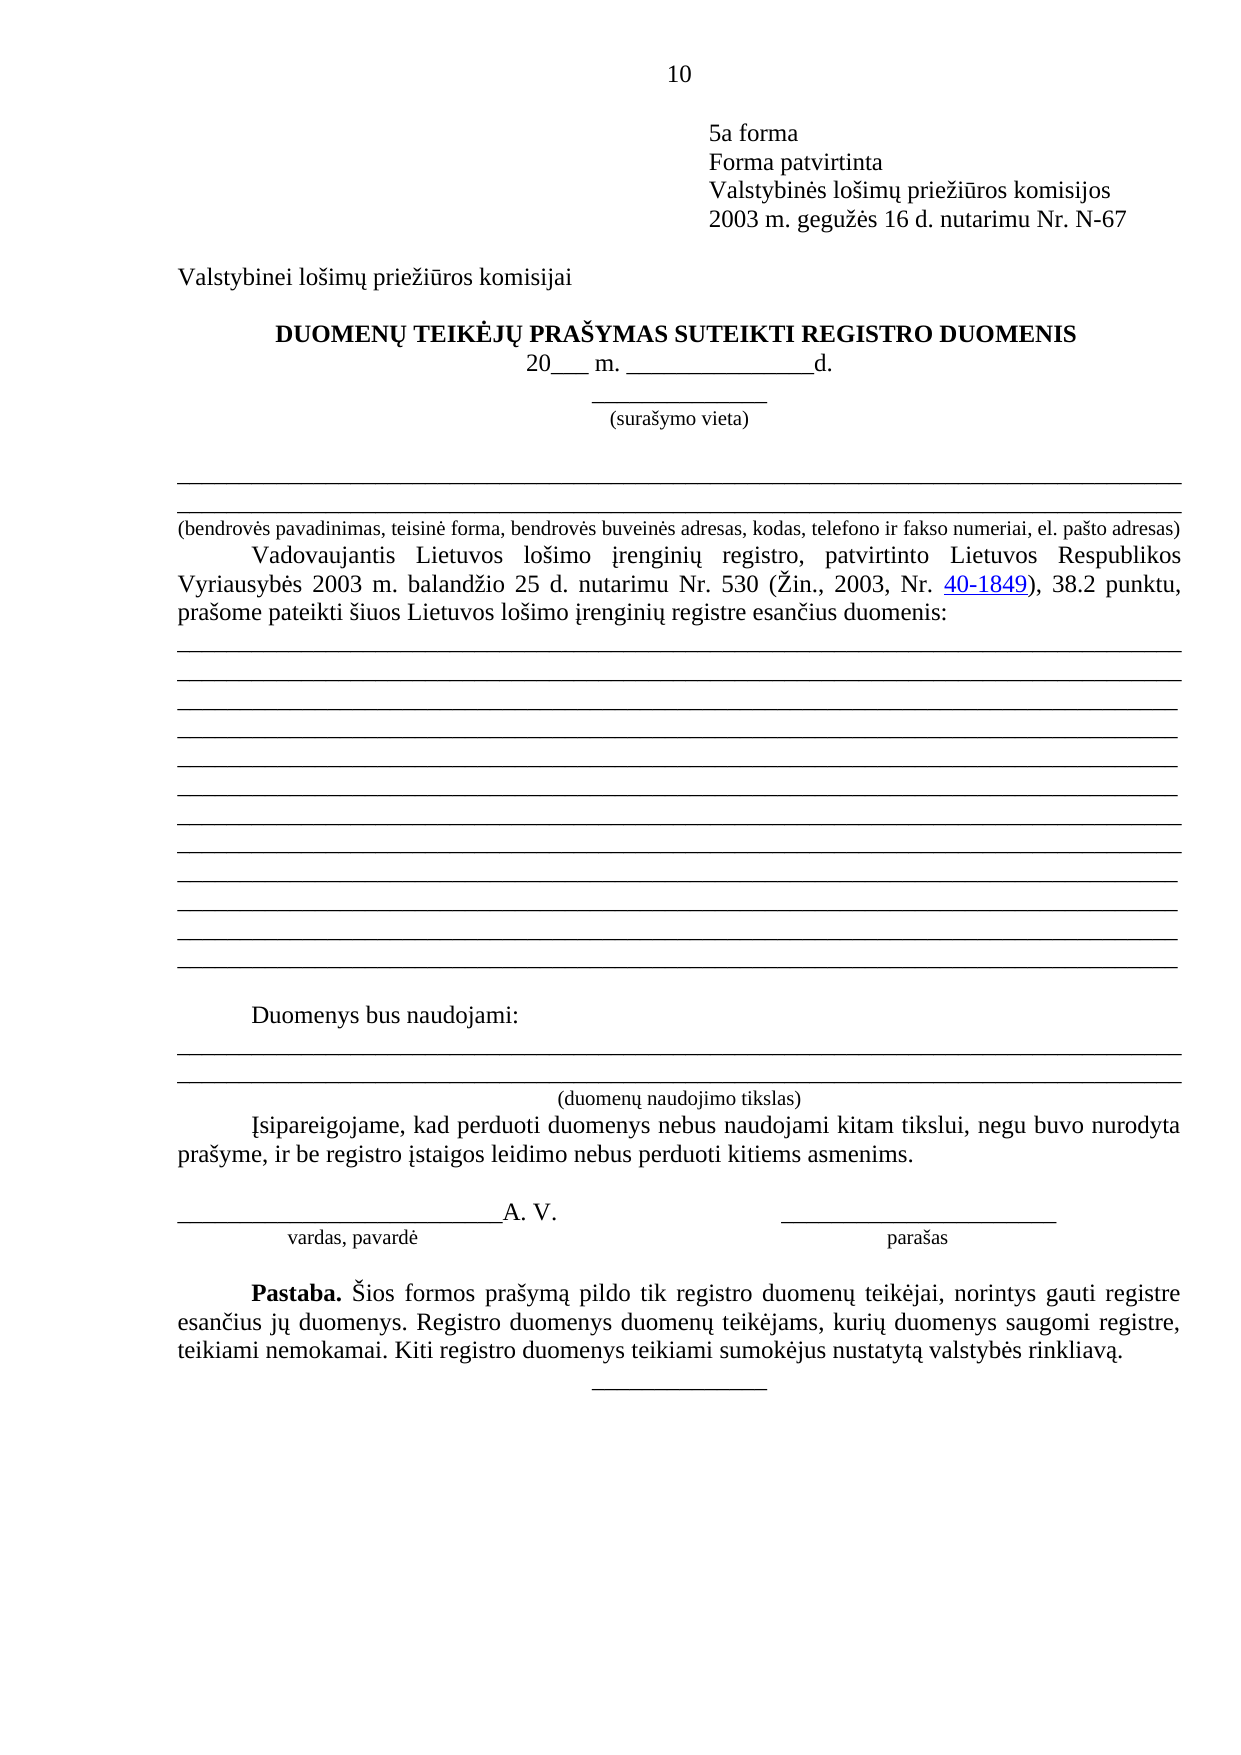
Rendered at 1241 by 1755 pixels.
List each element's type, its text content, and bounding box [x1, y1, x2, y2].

text 20___ m. _______________d. [177, 348, 1181, 377]
text Pastaba. Šios formos prašymą pildo tik registro duomenų teikėjai, norintys gauti registre esančius jų duomenys. Registro duomenys duomenų teikėjams, kurių duomenys saugomi registre, teikiami nemokamai. Kiti registro duomenys teikiami sumokėjus nustatytą valstybės rinkliavą. [177, 1278, 1181, 1364]
text (duomenų naudojimo tikslas) [177, 1086, 1181, 1110]
text (surašymo vieta) [177, 406, 1181, 430]
text Įsipareigojame, kad perduoti duomenys nebus naudojami kitam tikslui, negu buvo nurodyta prašyme, ir be registro įstaigos leidimo nebus perduoti kitiems asmenims. [177, 1110, 1181, 1168]
text __________________________A. V. ______________________ [177, 1197, 1181, 1225]
text 2003 m. gegužės 16 d. nutarimu Nr. N-67 [177, 204, 1181, 233]
text ________________________________________________________________________________________________________________________________________________________________________________________________________________________________________________________________________________________________________________________________ [177, 684, 1181, 799]
text ______________ [177, 1364, 1181, 1393]
text ________________________________________________________________________________________________________________________________________________________________________________________________________________________________________________________________________________________________________________________________ [177, 856, 1181, 971]
text (bendrovės pavadinimas, teisinė forma, bendrovės buveinės adresas, kodas, telefono ir fakso numeriai, el. pašto adresas) [177, 516, 1181, 540]
text Valstybinei lošimų priežiūros komisijai [177, 262, 1181, 291]
text DUOMENŲ TEIKĖJŲ PRAŠYMAS SUTEIKTI REGISTRO DUOMENIS [177, 319, 1181, 348]
text vardas, pavardė parašas [177, 1225, 1181, 1249]
text ______________ [177, 377, 1181, 406]
text Duomenys bus naudojami: [177, 1000, 1181, 1029]
text Vadovaujantis Lietuvos lošimo įrenginių registro, patvirtinto Lietuvos Respublikos Vyriausybės 2003 m. balandžio 25 d. nutarimu Nr. 530 (Žin., 2003, Nr. 40-1849), 38.2 punktu, prašome pateikti šiuos Lietuvos lošimo įrenginių registre esančius duomenis: [177, 540, 1181, 626]
text Valstybinės lošimų priežiūros komisijos [177, 176, 1181, 204]
text 5a forma [709, 118, 1181, 147]
text Forma patvirtinta [177, 147, 1181, 176]
